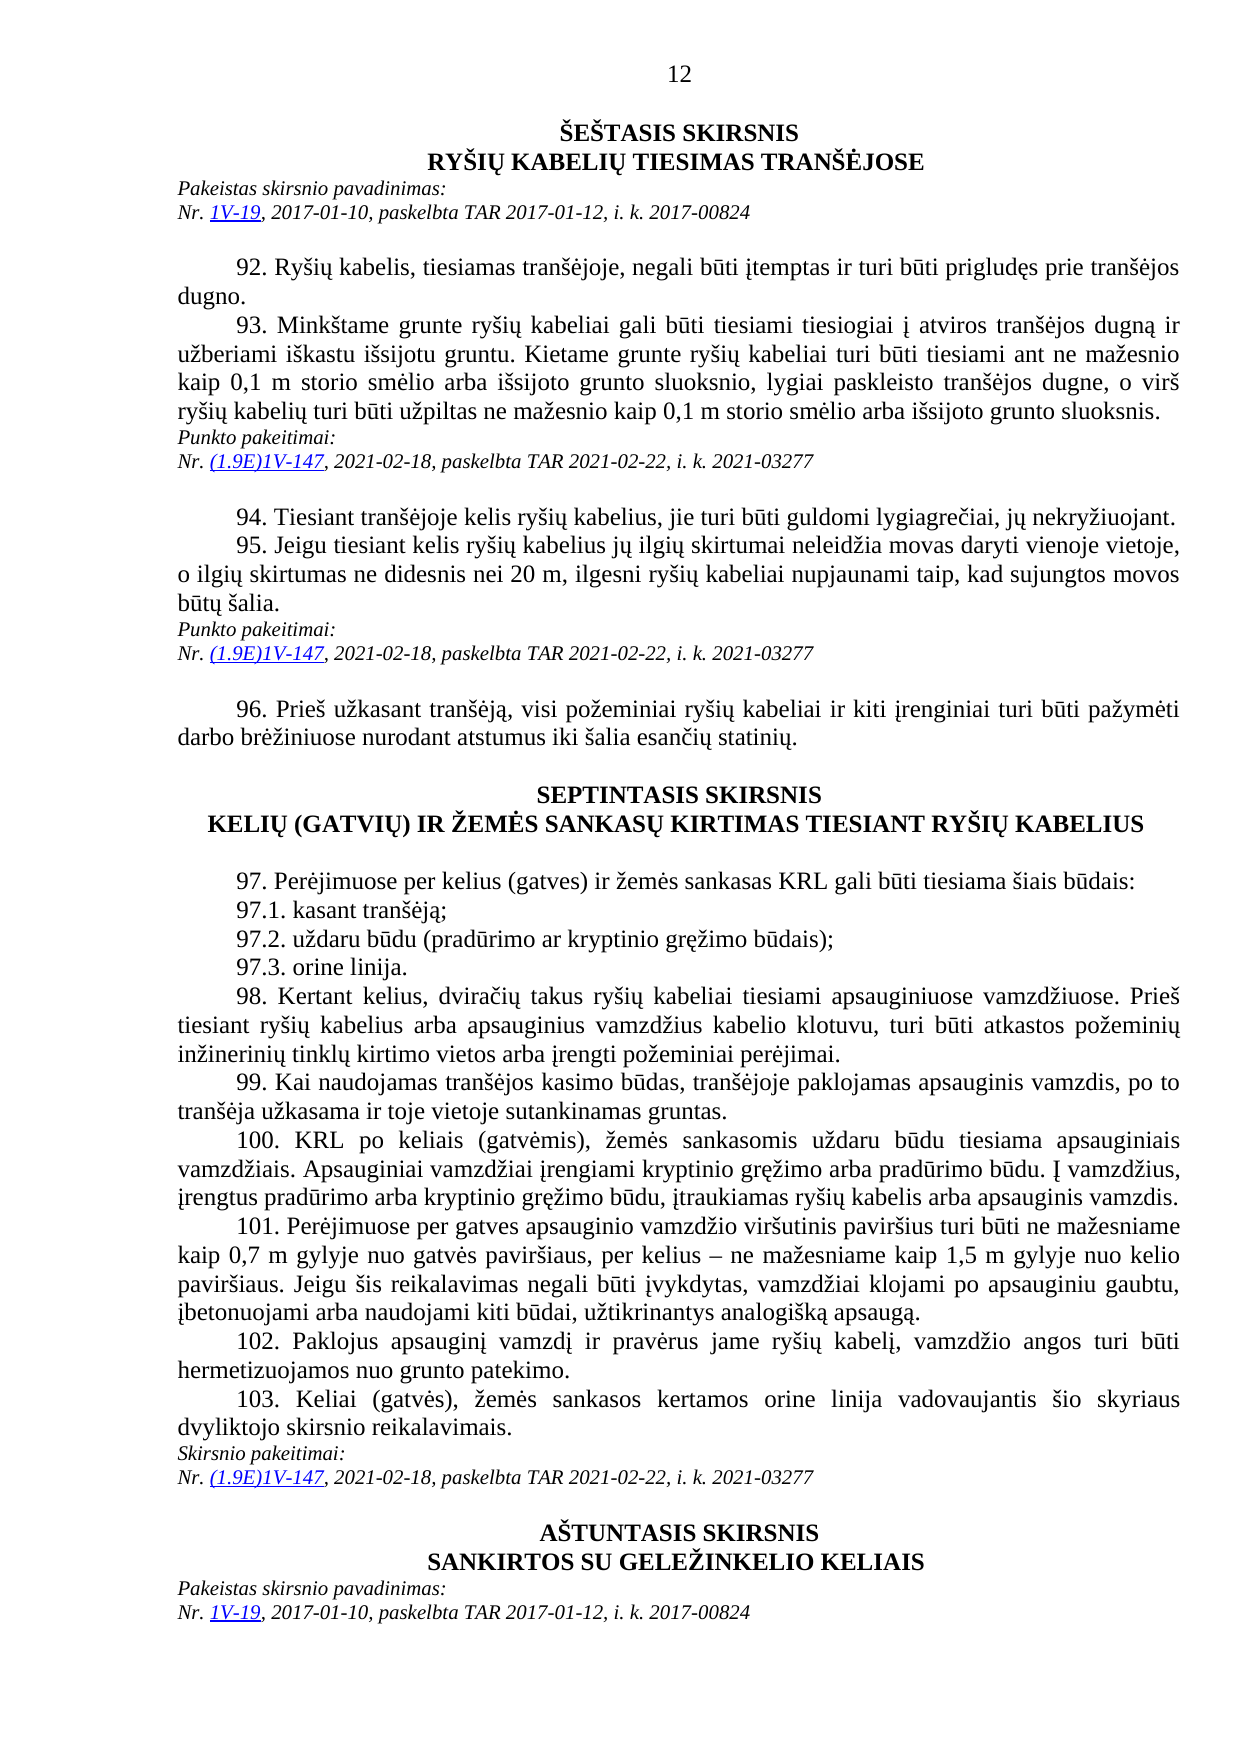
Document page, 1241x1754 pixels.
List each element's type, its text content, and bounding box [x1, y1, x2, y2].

text 93. Minkštame grunte ryšių kabeliai gali būti tiesiami tiesiogiai į atviros tranšėjos dugną ir užberiami iškastu išsijotu gruntu. Kietame grunte ryšių kabeliai turi būti tiesiami ant ne mažesnio kaip 0,1 m storio smėlio arba išsijoto grunto sluoksnio, lygiai paskleisto tranšėjos dugne, o virš ryšių kabelių turi būti užpiltas ne mažesnio kaip 0,1 m storio smėlio arba išsijoto grunto sluoksnis. [177, 310, 1181, 425]
text Skirsnio pakeitimai: [177, 1441, 1181, 1465]
text 102. Paklojus apsauginį vamzdį ir pravėrus jame ryšių kabelį, vamzdžio angos turi būti hermetizuojamos nuo grunto patekimo. [177, 1326, 1181, 1384]
text Nr. 1V-19, 2017-01-10, paskelbta TAR 2017-01-12, i. k. 2017-00824 [177, 1600, 1181, 1624]
text 96. Prieš užkasant tranšėją, visi požeminiai ryšių kabeliai ir kiti įrenginiai turi būti pažymėti darbo brėžiniuose nurodant atstumus iki šalia esančių statinių. [177, 694, 1181, 751]
text Pakeistas skirsnio pavadinimas: [177, 1576, 1181, 1600]
text Punkto pakeitimai: [177, 617, 1181, 641]
text Nr. 1V-19, 2017-01-10, paskelbta TAR 2017-01-12, i. k. 2017-00824 [177, 200, 1181, 224]
text 92. Ryšių kabelis, tiesiamas tranšėjoje, negali būti įtemptas ir turi būti prigludęs prie tranšėjos dugno. [177, 252, 1181, 310]
text Nr. (1.9E)1V-147, 2021-02-18, paskelbta TAR 2021-02-22, i. k. 2021-03277 [177, 449, 1181, 473]
text Nr. (1.9E)1V-147, 2021-02-18, paskelbta TAR 2021-02-22, i. k. 2021-03277 [177, 1465, 1181, 1489]
text 99. Kai naudojamas tranšėjos kasimo būdas, tranšėjoje paklojamas apsauginis vamzdis, po to tranšėja užkasama ir toje vietoje sutankinamas gruntas. [177, 1067, 1181, 1125]
text 94. Tiesiant tranšėjoje kelis ryšių kabelius, jie turi būti guldomi lygiagrečiai, jų nekryžiuojant. [177, 502, 1181, 531]
text Punkto pakeitimai: [177, 425, 1181, 449]
text 97.2. uždaru būdu (pradūrimo ar kryptinio gręžimo būdais); [177, 924, 1181, 952]
text 103. Keliai (gatvės), žemės sankasos kertamos orine linija vadovaujantis šio skyriaus dvyliktojo skirsnio reikalavimais. [177, 1384, 1181, 1441]
text 98. Kertant kelius, dviračių takus ryšių kabeliai tiesiami apsauginiuose vamzdžiuose. Prieš tiesiant ryšių kabelius arba apsauginius vamzdžius kabelio klotuvu, turi būti atkastos požeminių inžinerinių tinklų kirtimo vietos arba įrengti požeminiai perėjimai. [177, 981, 1181, 1067]
text ŠEŠTASIS SKIRSNIS RYŠIŲ KABELIŲ TIESIMAS TRANŠĖJOSE [177, 118, 1181, 176]
text Nr. (1.9E)1V-147, 2021-02-18, paskelbta TAR 2021-02-22, i. k. 2021-03277 [177, 641, 1181, 665]
text 97.3. orine linija. [177, 952, 1181, 981]
text 100. KRL po keliais (gatvėmis), žemės sankasomis uždaru būdu tiesiama apsauginiais vamzdžiais. Apsauginiai vamzdžiai įrengiami kryptinio gręžimo arba pradūrimo būdu. Į vamzdžius, įrengtus pradūrimo arba kryptinio gręžimo būdu, įtraukiamas ryšių kabelis arba apsauginis vamzdis. [177, 1125, 1181, 1211]
text AŠTUNTASIS SKIRSNIS SANKIRTOS SU GELEŽINKELIO KELIAIS [177, 1518, 1181, 1576]
text 97. Perėjimuose per kelius (gatves) ir žemės sankasas KRL gali būti tiesiama šiais būdais: [177, 866, 1181, 895]
text 95. Jeigu tiesiant kelis ryšių kabelius jų ilgių skirtumai neleidžia movas daryti vienoje vietoje, o ilgių skirtumas ne didesnis nei 20 m, ilgesni ryšių kabeliai nupjaunami taip, kad sujungtos movos būtų šalia. [177, 531, 1181, 617]
text SEPTINTASIS SKIRSNIS KELIŲ (GATVIŲ) IR ŽEMĖS SANKASŲ KIRTIMAS TIESIANT RYŠIŲ KABELIUS [177, 780, 1181, 837]
text Pakeistas skirsnio pavadinimas: [177, 176, 1181, 200]
text 97.1. kasant tranšėją; [177, 895, 1181, 924]
text 101. Perėjimuose per gatves apsauginio vamzdžio viršutinis paviršius turi būti ne mažesniame kaip 0,7 m gylyje nuo gatvės paviršiaus, per kelius – ne mažesniame kaip 1,5 m gylyje nuo kelio paviršiaus. Jeigu šis reikalavimas negali būti įvykdytas, vamzdžiai klojami po apsauginiu gaubtu, įbetonuojami arba naudojami kiti būdai, užtikrinantys analogišką apsaugą. [177, 1211, 1181, 1326]
